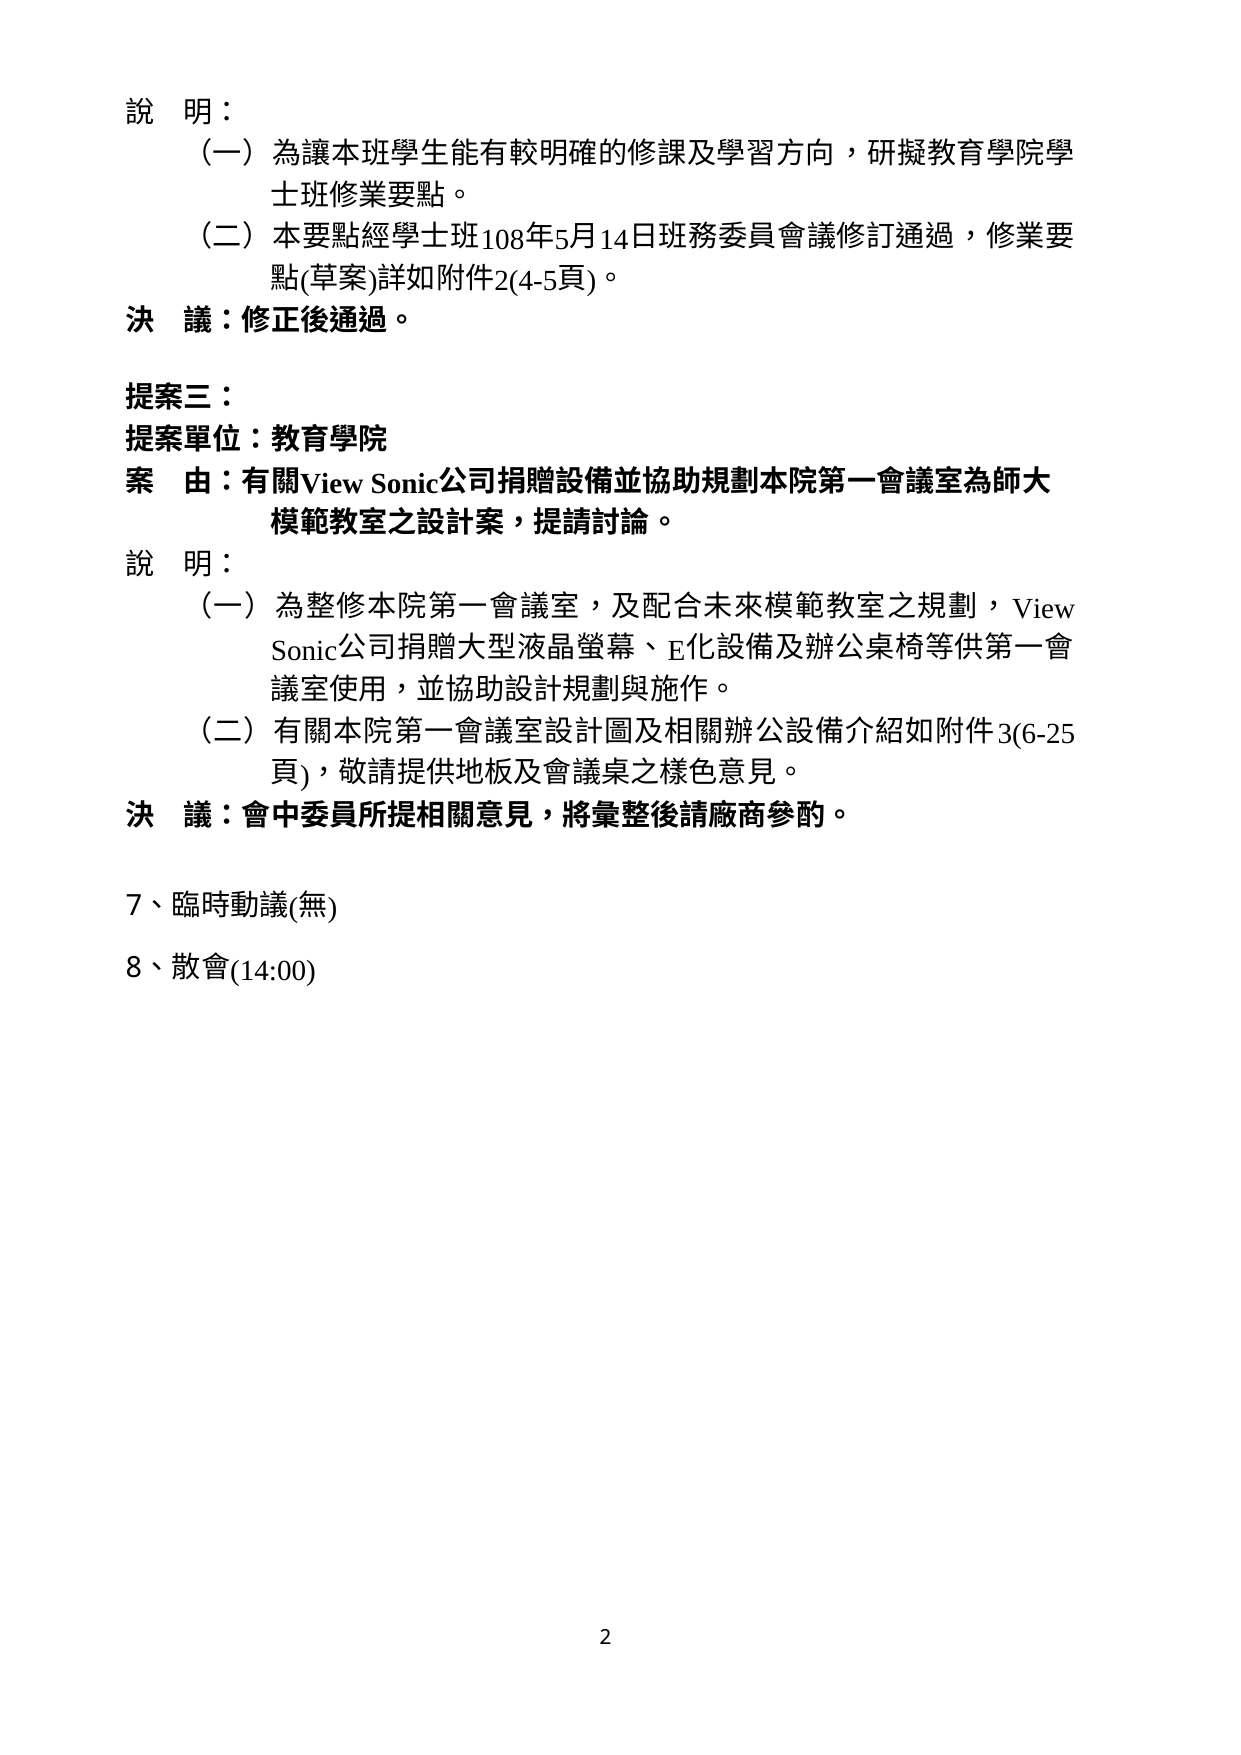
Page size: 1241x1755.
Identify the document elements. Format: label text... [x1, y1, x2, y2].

text 說 明： [125, 89, 1075, 130]
list 臨時動議(無) [125, 874, 1075, 924]
text （一）為整修本院第一會議室，及配合未來模範教室之規劃，View Sonic公司捐贈大型液晶螢幕、E化設備及辦公桌椅等供第一會議室使用，並協助設計規劃與施作。 [183, 583, 1075, 708]
list 散會(14:00) [125, 936, 1075, 986]
text （一）為讓本班學生能有較明確的修課及學習方向，研擬教育學院學士班修業要點。 [183, 130, 1075, 214]
text 案 由：有關View Sonic公司捐贈設備並協助規劃本院第一會議室為師大模範教室之設計案，提請討論。 [125, 458, 1075, 541]
text 決 議：修正後通過。 [125, 297, 1075, 339]
text 說 明： [125, 541, 1075, 583]
text 提案三： 提案單位：教育學院 [125, 373, 1075, 458]
text 決 議：會中委員所提相關意見，將彙整後請廠商參酌。 [125, 791, 1075, 833]
text （二）本要點經學士班108年5月14日班務委員會議修訂通過，修業要點(草案)詳如附件2(4-5頁)。 [183, 214, 1075, 297]
text （二）有關本院第一會議室設計圖及相關辦公設備介紹如附件3(6-25頁)，敬請提供地板及會議桌之樣色意見。 [183, 708, 1075, 791]
